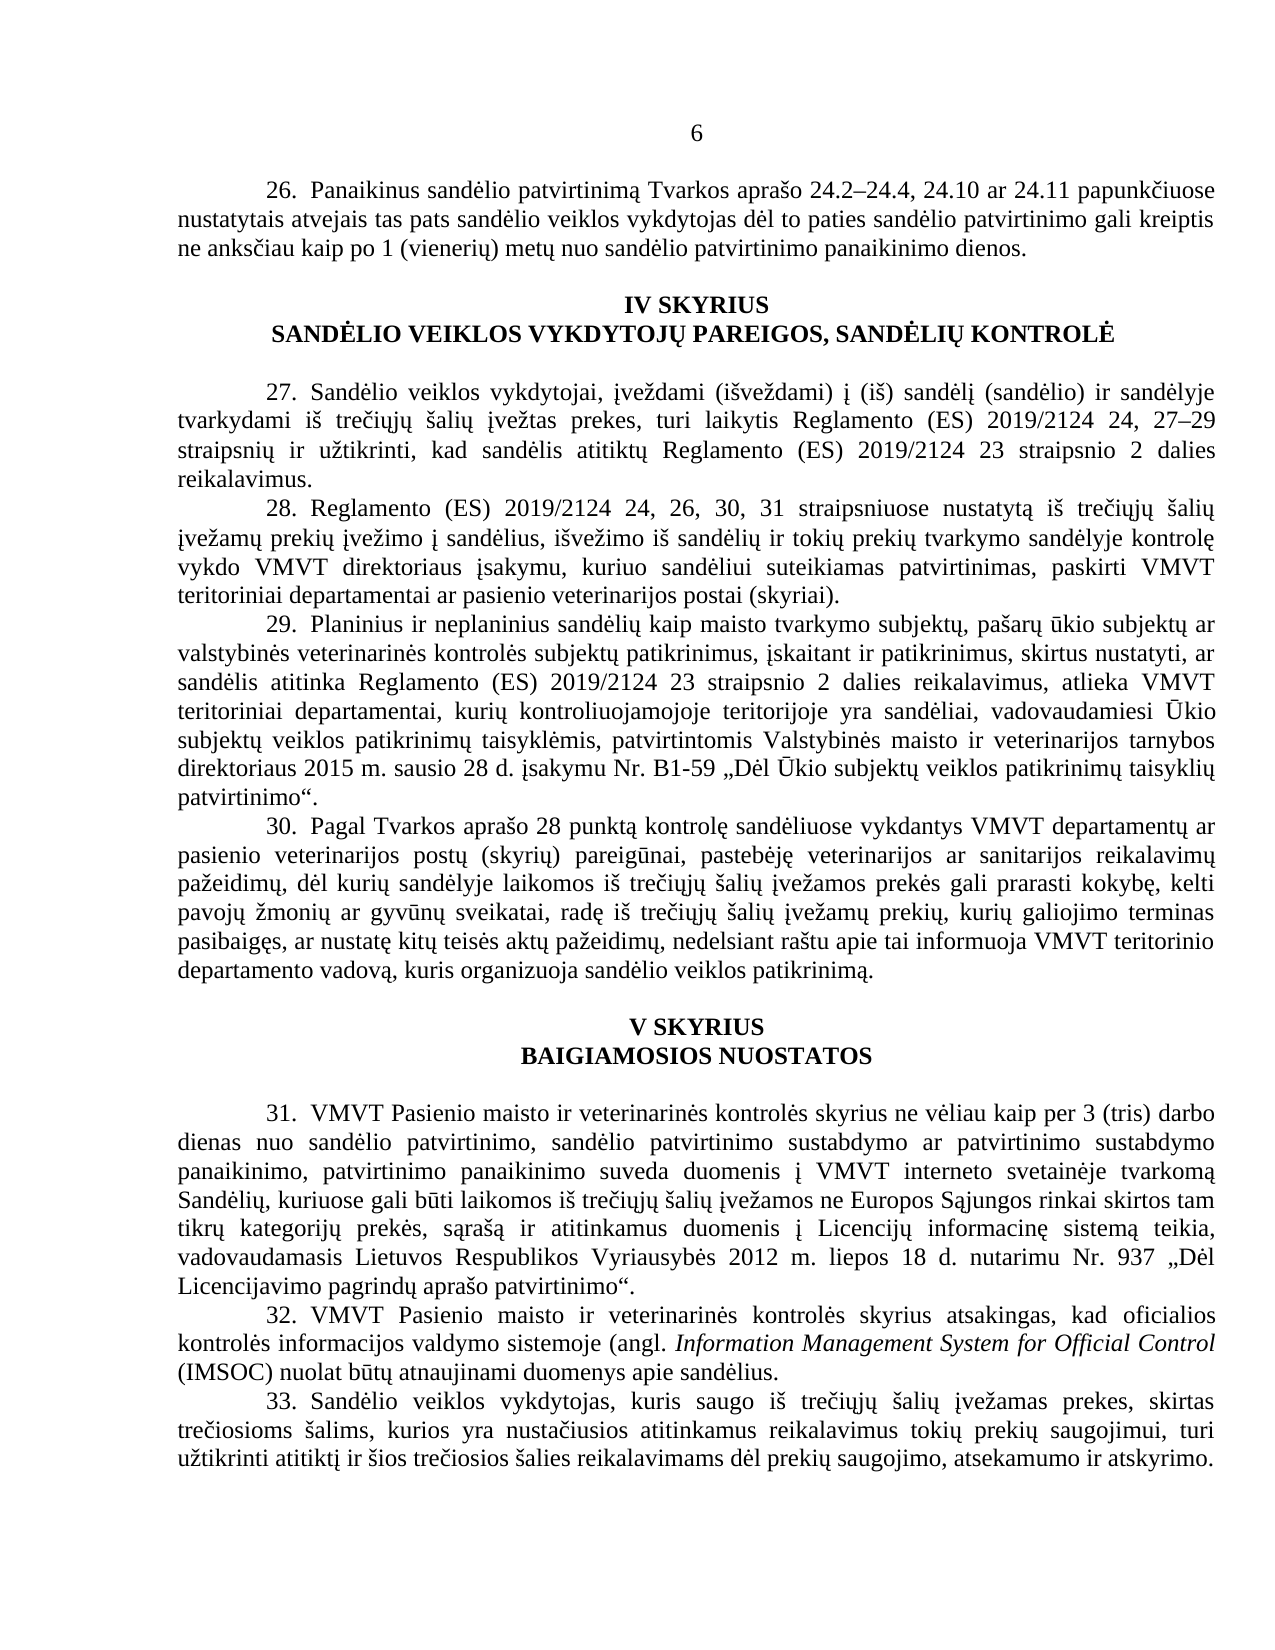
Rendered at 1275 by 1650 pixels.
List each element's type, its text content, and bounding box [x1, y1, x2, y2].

text 32. VMVT Pasienio maisto ir veterinarinės kontrolės skyrius atsakingas, kad oficialios kontrolės informacijos valdymo sistemoje (angl. Information Management System for Official Control (IMSOC) nuolat būtų atnaujinami duomenys apie sandėlius. [177, 1300, 1216, 1386]
text 30. Pagal Tvarkos aprašo 28 punktą kontrolę sandėliuose vykdantys VMVT departamentų ar pasienio veterinarijos postų (skyrių) pareigūnai, pastebėję veterinarijos ar sanitarijos reikalavimų pažeidimų, dėl kurių sandėlyje laikomos iš trečiųjų šalių įvežamos prekės gali prarasti kokybę, kelti pavojų žmonių ar gyvūnų sveikatai, radę iš trečiųjų šalių įvežamų prekių, kurių galiojimo terminas pasibaigęs, ar nustatę kitų teisės aktų pažeidimų, nedelsiant raštu apie tai informuoja VMVT teritorinio departamento vadovą, kuris organizuoja sandėlio veiklos patikrinimą. [177, 811, 1216, 983]
text 26. Panaikinus sandėlio patvirtinimą Tvarkos aprašo 24.2–24.4, 24.10 ar 24.11 papunkčiuose nustatytais atvejais tas pats sandėlio veiklos vykdytojas dėl to paties sandėlio patvirtinimo gali kreiptis ne anksčiau kaip po 1 (vienerių) metų nuo sandėlio patvirtinimo panaikinimo dienos. [177, 176, 1216, 262]
text 31. VMVT Pasienio maisto ir veterinarinės kontrolės skyrius ne vėliau kaip per 3 (tris) darbo dienas nuo sandėlio patvirtinimo, sandėlio patvirtinimo sustabdymo ar patvirtinimo sustabdymo panaikinimo, patvirtinimo panaikinimo suveda duomenis į VMVT interneto svetainėje tvarkomą Sandėlių, kuriuose gali būti laikomos iš trečiųjų šalių įvežamos ne Europos Sąjungos rinkai skirtos tam tikrų kategorijų prekės, sąrašą ir atitinkamus duomenis į Licencijų informacinę sistemą teikia, vadovaudamasis Lietuvos Respublikos Vyriausybės 2012 m. liepos 18 d. nutarimu Nr. 937 „Dėl Licencijavimo pagrindų aprašo patvirtinimo“. [177, 1098, 1216, 1300]
text IV SKYRIUS [177, 291, 1216, 319]
text 27. Sandėlio veiklos vykdytojai, įveždami (išveždami) į (iš) sandėlį (sandėlio) ir sandėlyje tvarkydami iš trečiųjų šalių įvežtas prekes, turi laikytis Reglamento (ES) 2019/2124 24, 27–29 straipsnių ir užtikrinti, kad sandėlis atitiktų Reglamento (ES) 2019/2124 23 straipsnio 2 dalies reikalavimus. [177, 377, 1216, 493]
text V SKYRIUS [177, 1012, 1216, 1041]
text BAIGIAMOSIOS NUOSTATOS [177, 1041, 1216, 1070]
text SANDĖLIO VEIKLOS VYKDYTOJŲ PAREIGOS, sandėlių kontrolė [177, 319, 1216, 348]
text 29. Planinius ir neplaninius sandėlių kaip maisto tvarkymo subjektų, pašarų ūkio subjektų ar valstybinės veterinarinės kontrolės subjektų patikrinimus, įskaitant ir patikrinimus, skirtus nustatyti, ar sandėlis atitinka Reglamento (ES) 2019/2124 23 straipsnio 2 dalies reikalavimus, atlieka VMVT teritoriniai departamentai, kurių kontroliuojamojoje teritorijoje yra sandėliai, vadovaudamiesi Ūkio subjektų veiklos patikrinimų taisyklėmis, patvirtintomis Valstybinės maisto ir veterinarijos tarnybos direktoriaus 2015 m. sausio 28 d. įsakymu Nr. B1-59 „Dėl Ūkio subjektų veiklos patikrinimų taisyklių patvirtinimo“. [177, 609, 1216, 811]
text 28. Reglamento (ES) 2019/2124 24, 26, 30, 31 straipsniuose nustatytą iš trečiųjų šalių įvežamų prekių įvežimo į sandėlius, išvežimo iš sandėlių ir tokių prekių tvarkymo sandėlyje kontrolę vykdo VMVT direktoriaus įsakymu, kuriuo sandėliui suteikiamas patvirtinimas, paskirti VMVT teritoriniai departamentai ar pasienio veterinarijos postai (skyriai). [177, 493, 1216, 609]
text 33. Sandėlio veiklos vykdytojas, kuris saugo iš trečiųjų šalių įvežamas prekes, skirtas trečiosioms šalims, kurios yra nustačiusios atitinkamus reikalavimus tokių prekių saugojimui, turi užtikrinti atitiktį ir šios trečiosios šalies reikalavimams dėl prekių saugojimo, atsekamumo ir atskyrimo. [177, 1386, 1216, 1472]
